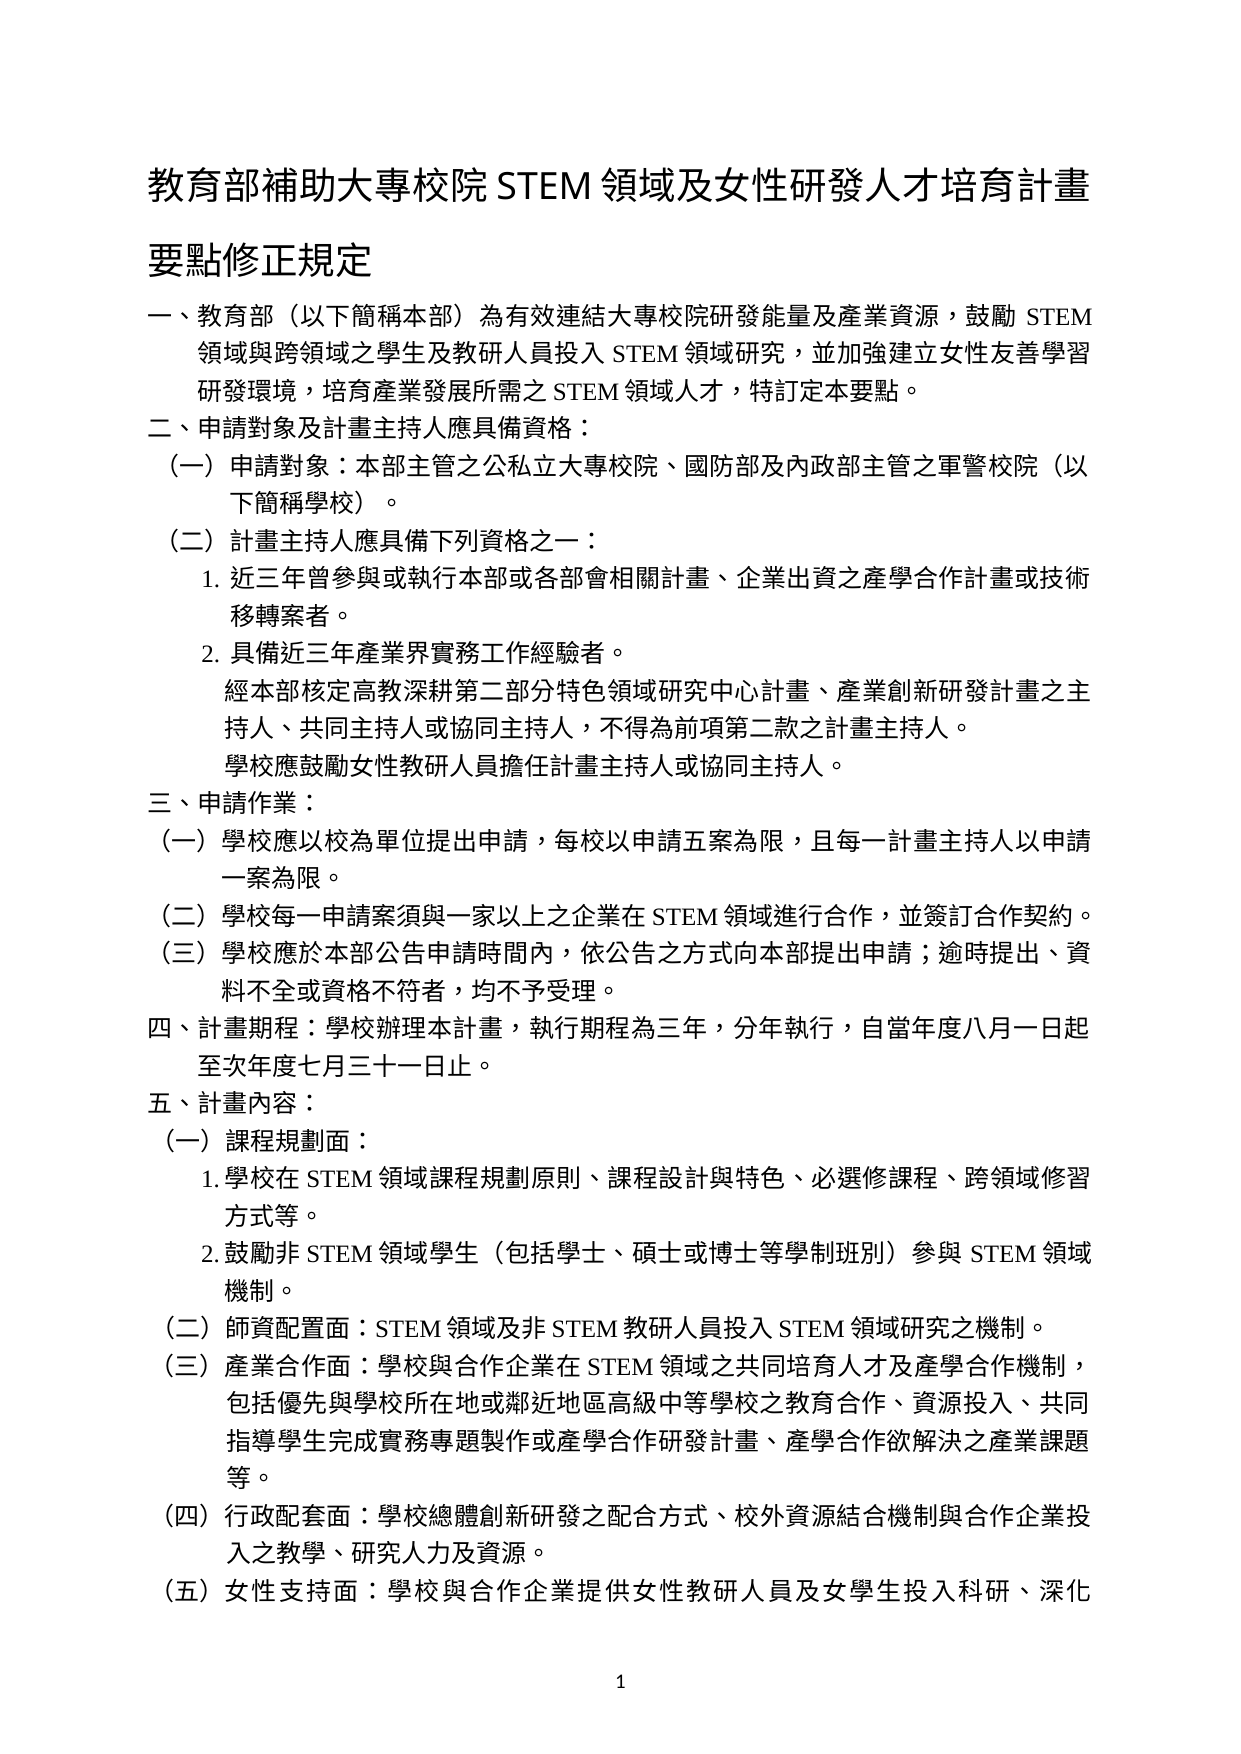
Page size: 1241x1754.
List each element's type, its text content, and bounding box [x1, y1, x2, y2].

list 學校應鼓勵女性教研人員擔任計畫主持人或協同主持人。 [224, 746, 1092, 783]
list 師資配置面：STEM領域及非STEM教研人員投入STEM領域研究之機制。 [150, 1308, 1092, 1346]
list 鼓勵非STEM領域學生（包括學士、碩士或博士等學制班別）參與STEM領域機制。 [201, 1233, 1092, 1308]
list 近三年曾參與或執行本部或各部會相關計畫、企業出資之產學合作計畫或技術移轉案者。 [201, 558, 1092, 633]
list 申請對象及計畫主持人應具備資格： [148, 408, 1092, 446]
list 女性支持面：學校與合作企業提供女性教研人員及女學生投入科研、深化 [149, 1571, 1092, 1608]
list 計畫主持人應具備下列資格之一： [154, 521, 1092, 558]
list 學校應於本部公告申請時間內，依公告之方式向本部提出申請；逾時提出、資料不全或資格不符者，均不予受理。 [147, 933, 1092, 1008]
list 申請對象：本部主管之公私立大專校院、國防部及內政部主管之軍警校院（以下簡稱學校）。 [154, 446, 1092, 521]
list 申請作業： [148, 783, 1092, 821]
list 學校應以校為單位提出申請，每校以申請五案為限，且每一計畫主持人以申請一案為限。 [147, 821, 1092, 896]
list 學校在STEM領域課程規劃原則、課程設計與特色、必選修課程、跨領域修習方式等。 [201, 1158, 1092, 1233]
list 計畫內容： [148, 1083, 1092, 1121]
list 行政配套面：學校總體創新研發之配合方式、校外資源結合機制與合作企業投入之教學、研究人力及資源。 [149, 1496, 1092, 1571]
list 經本部核定高教深耕第二部分特色領域研究中心計畫、產業創新研發計畫之主持人、共同主持人或協同主持人，不得為前項第二款之計畫主持人。 [224, 671, 1092, 746]
text 教育部補助大專校院STEM領域及女性研發人才培育計畫要點修正規定 [148, 146, 1092, 296]
list 具備近三年產業界實務工作經驗者。 [201, 633, 1092, 671]
list 學校每一申請案須與一家以上之企業在STEM領域進行合作，並簽訂合作契約。 [147, 896, 1092, 933]
list 教育部（以下簡稱本部）為有效連結大專校院研發能量及產業資源，鼓勵STEM領域與跨領域之學生及教研人員投入STEM領域研究，並加強建立女性友善學習研發環境，培育產業發展所需之STEM領域人才，特訂定本要點。 [148, 296, 1092, 408]
list 產業合作面：學校與合作企業在STEM領域之共同培育人才及產學合作機制，包括優先與學校所在地或鄰近地區高級中等學校之教育合作、資源投入、共同指導學生完成實務專題製作或產學合作研發計畫、產學合作欲解決之產業課題等。 [149, 1346, 1092, 1496]
list 計畫期程：學校辦理本計畫，執行期程為三年，分年執行，自當年度八月一日起至次年度七月三十一日止。 [148, 1008, 1092, 1083]
list 課程規劃面： [150, 1121, 1092, 1158]
